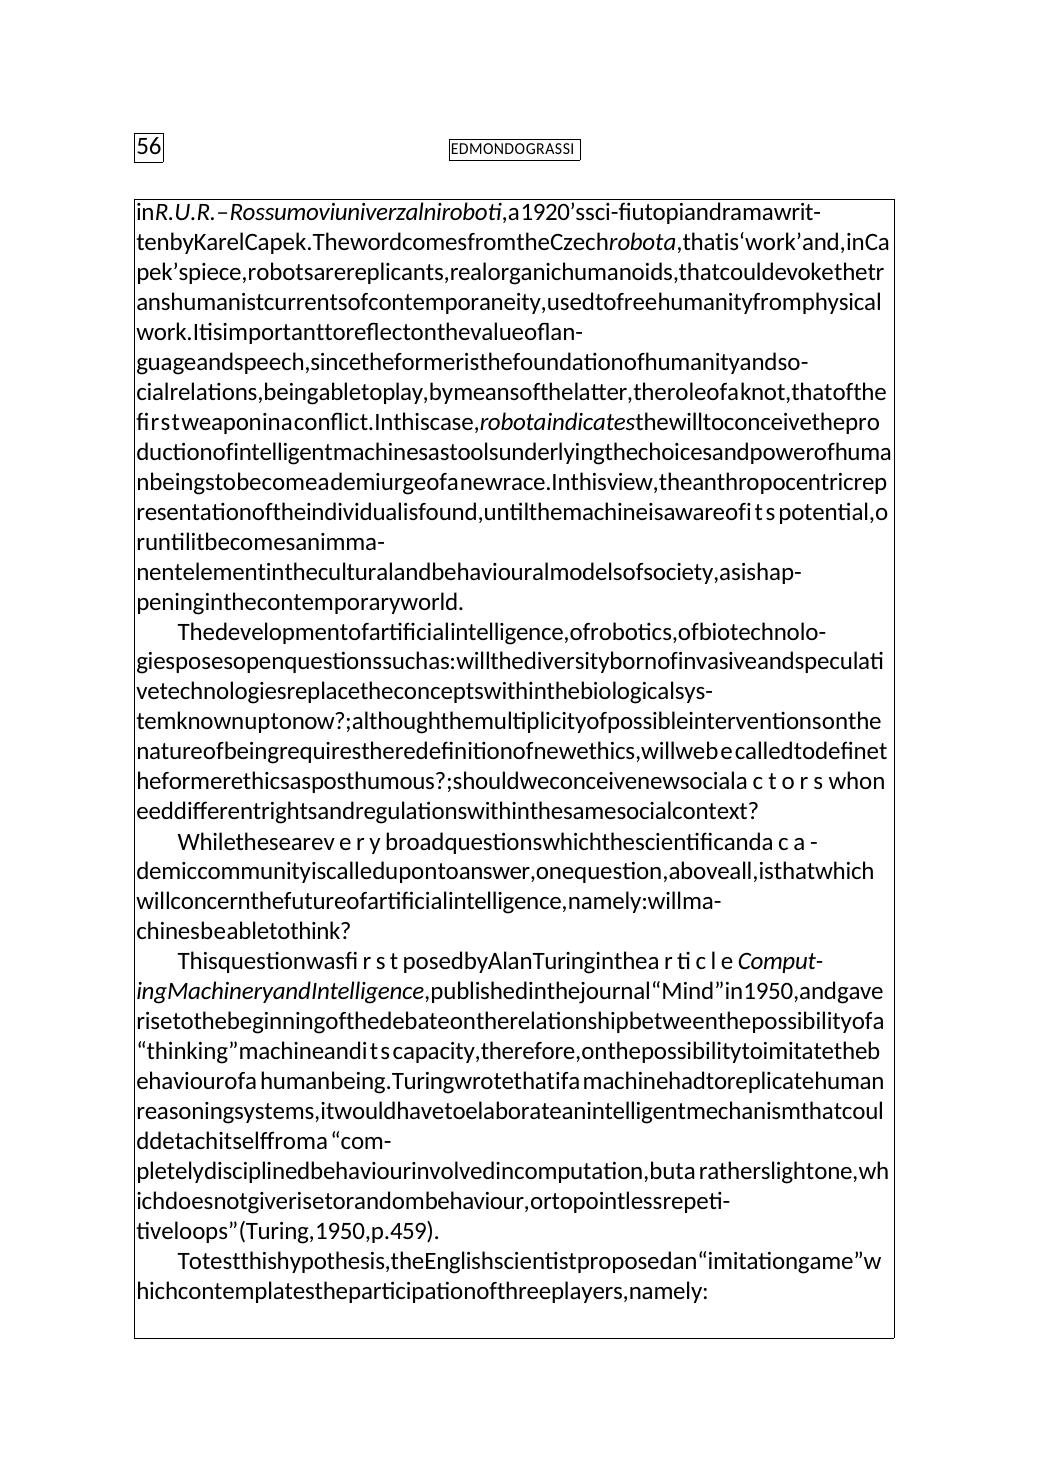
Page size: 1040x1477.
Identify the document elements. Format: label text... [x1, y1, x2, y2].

text Totestthishypothesis,theEnglishscientistproposedan“imitationgame”whichcontemplatestheparticipationofthreeplayers,namely: [136, 1246, 892, 1306]
text 56 [136, 134, 163, 160]
text inR.U.R.–Rossumoviuniverzalniroboti,a1920’ssci-fiutopiandramawrit- [136, 200, 894, 226]
text tenbyKarelCapek.ThewordcomesfromtheCzechrobota,thatis‘work’and,inCapek’spiece,robotsarereplicants,realorganichumanoids,thatcouldevokethetranshumanistcurrentsofcontemporaneity,usedtofreehumanityfromphysicalwork.Itisimportanttoreflectonthevalueoflan-guageandspeech,sincetheformeristhefoundationofhumanityandso-cialrelations,beingabletoplay,bymeansofthelatter,theroleofaknot,thatofthefirstweaponinaconflict.Inthiscase,robotaindicatesthewilltoconceivetheproductionofintelligentmachinesastoolsunderlyingthechoicesandpowerofhumanbeingstobecomeademiurgeofanewrace.Inthisview,theanthropocentricrepresentationoftheindividualisfound,untilthemachineisawareofitspotential,oruntilitbecomesanimma-nentelementintheculturalandbehaviouralmodelsofsociety,asishap-peninginthecontemporaryworld. [136, 226, 892, 616]
text EDMONDOGRASSI [451, 140, 579, 158]
text ThisquestionwasfirstposedbyAlanTuringinthearticleComput-ingMachineryandIntelligence,publishedinthejournal“Mind”in1950,andgaverisetothebeginningofthedebateontherelationshipbetweenthepossibilityofa“thinking”machineanditscapacity,therefore,onthepossibilitytoimitatethebehaviourofahumanbeing.Turingwrotethatifamachinehadtoreplicatehumanreasoningsystems,itwouldhavetoelaborateanintelligentmechanismthatcoulddetachitselffroma“com-pletelydisciplinedbehaviourinvolvedincomputation,butaratherslightone,whichdoesnotgiverisetorandombehaviour,ortopointlessrepeti-tiveloops”(Turing,1950,p.459). [136, 946, 892, 1246]
text Thedevelopmentofartificialintelligence,ofrobotics,ofbiotechnolo-giesposesopenquestionssuchas:willthediversitybornofinvasiveandspeculativetechnologiesreplacetheconceptswithinthebiologicalsys-temknownuptonow?;althoughthemultiplicityofpossibleinterventionsonthenatureofbeingrequirestheredefinitionofnewethics,willwebecalledtodefinetheformerethicsasposthumous?;shouldweconceivenewsocialactorswhoneeddifferentrightsandregulationswithinthesamesocialcontext? [136, 616, 892, 826]
text Whiletheseareverybroadquestionswhichthescientificandaca-demiccommunityiscalledupontoanswer,onequestion,aboveall,isthatwhichwillconcernthefutureofartificialintelligence,namely:willma-chinesbeabletothink? [136, 826, 892, 946]
